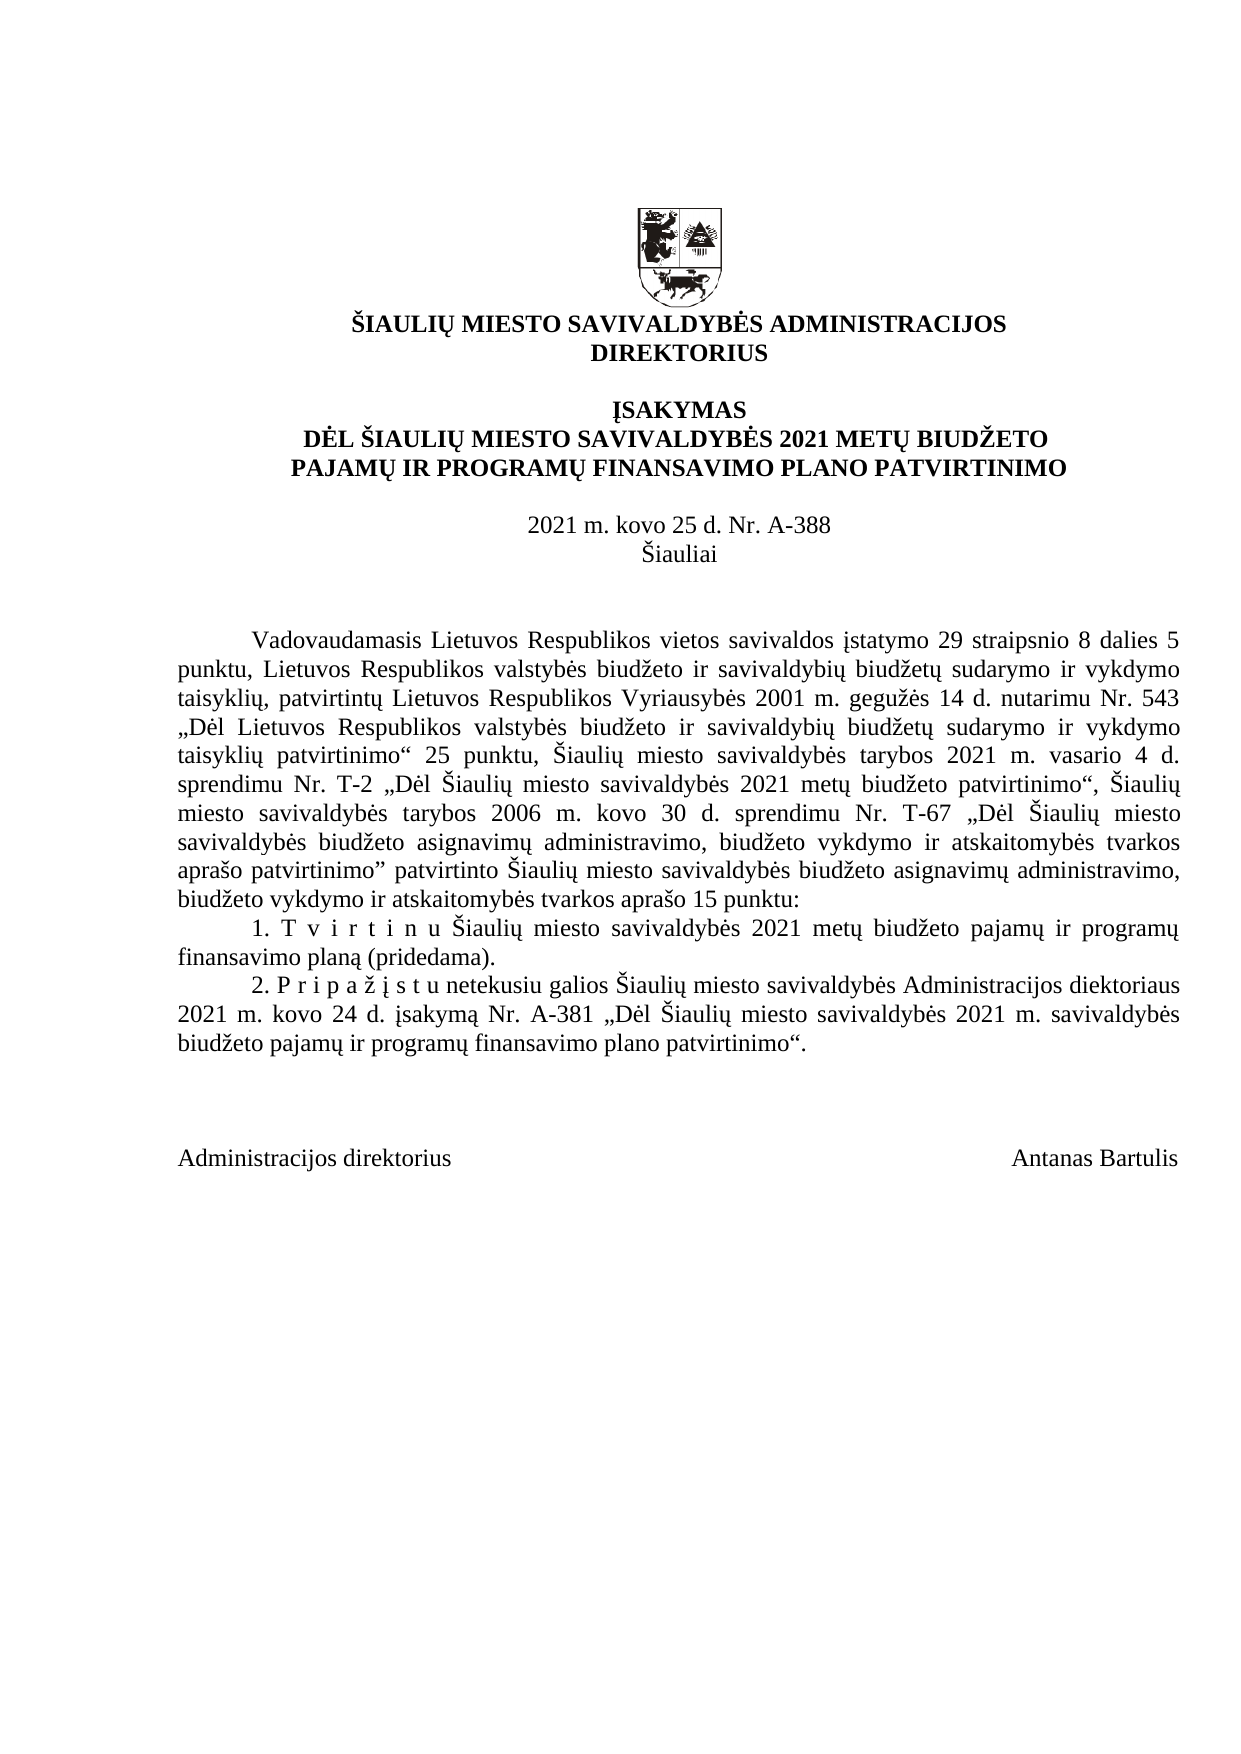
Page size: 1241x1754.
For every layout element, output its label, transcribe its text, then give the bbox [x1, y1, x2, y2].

text 2021 m. kovo 25 d. Nr. A-388 [177, 510, 1181, 539]
text Administracijos direktorius Antanas Bartulis [177, 1143, 1181, 1172]
text Šiauliai [177, 539, 1181, 568]
text 2. P r i p a ž į s t u netekusiu galios Šiaulių miesto savivaldybės Administracijos diektoriaus 2021 m. kovo 24 d. įsakymą Nr. A-381 „Dėl Šiaulių miesto savivaldybės 2021 m. savivaldybės biudžeto pajamų ir programų finansavimo plano patvirtinimo“. [177, 970, 1181, 1057]
text ŠIAULIŲ MIESTO SAVIVALDYBĖS ADMINISTRACIJOS [177, 309, 1181, 338]
text PAJAMŲ IR PROGRAMŲ FINANSAVIMO PLANO PATVIRTINIMO [177, 453, 1181, 482]
text DĖL ŠIAULIŲ MIESTO SAVIVALDYBĖS 2021 METŲ BIUDŽETO [177, 424, 1181, 453]
text DIREKTORIUS [177, 338, 1181, 367]
text ĮSAKYMAS [177, 395, 1181, 424]
text 1. T v i r t i n u Šiaulių miesto savivaldybės 2021 metų biudžeto pajamų ir programų finansavimo planą (pridedama). [177, 913, 1181, 970]
text Vadovaudamasis Lietuvos Respublikos vietos savivaldos įstatymo 29 straipsnio 8 dalies 5 punktu, Lietuvos Respublikos valstybės biudžeto ir savivaldybių biudžetų sudarymo ir vykdymo taisyklių, patvirtintų Lietuvos Respublikos Vyriausybės 2001 m. gegužės 14 d. nutarimu Nr. 543 „Dėl Lietuvos Respublikos valstybės biudžeto ir savivaldybių biudžetų sudarymo ir vykdymo taisyklių patvirtinimo“ 25 punktu, Šiaulių miesto savivaldybės tarybos 2021 m. vasario 4 d. sprendimu Nr. T-2 „Dėl Šiaulių miesto savivaldybės 2021 metų biudžeto patvirtinimo“, Šiaulių miesto savivaldybės tarybos 2006 m. kovo 30 d. sprendimu Nr. T-67 „Dėl Šiaulių miesto savivaldybės biudžeto asignavimų administravimo, biudžeto vykdymo ir atskaitomybės tvarkos aprašo patvirtinimo” patvirtinto Šiaulių miesto savivaldybės biudžeto asignavimų administravimo, biudžeto vykdymo ir atskaitomybės tvarkos aprašo 15 punktu: [177, 625, 1181, 913]
